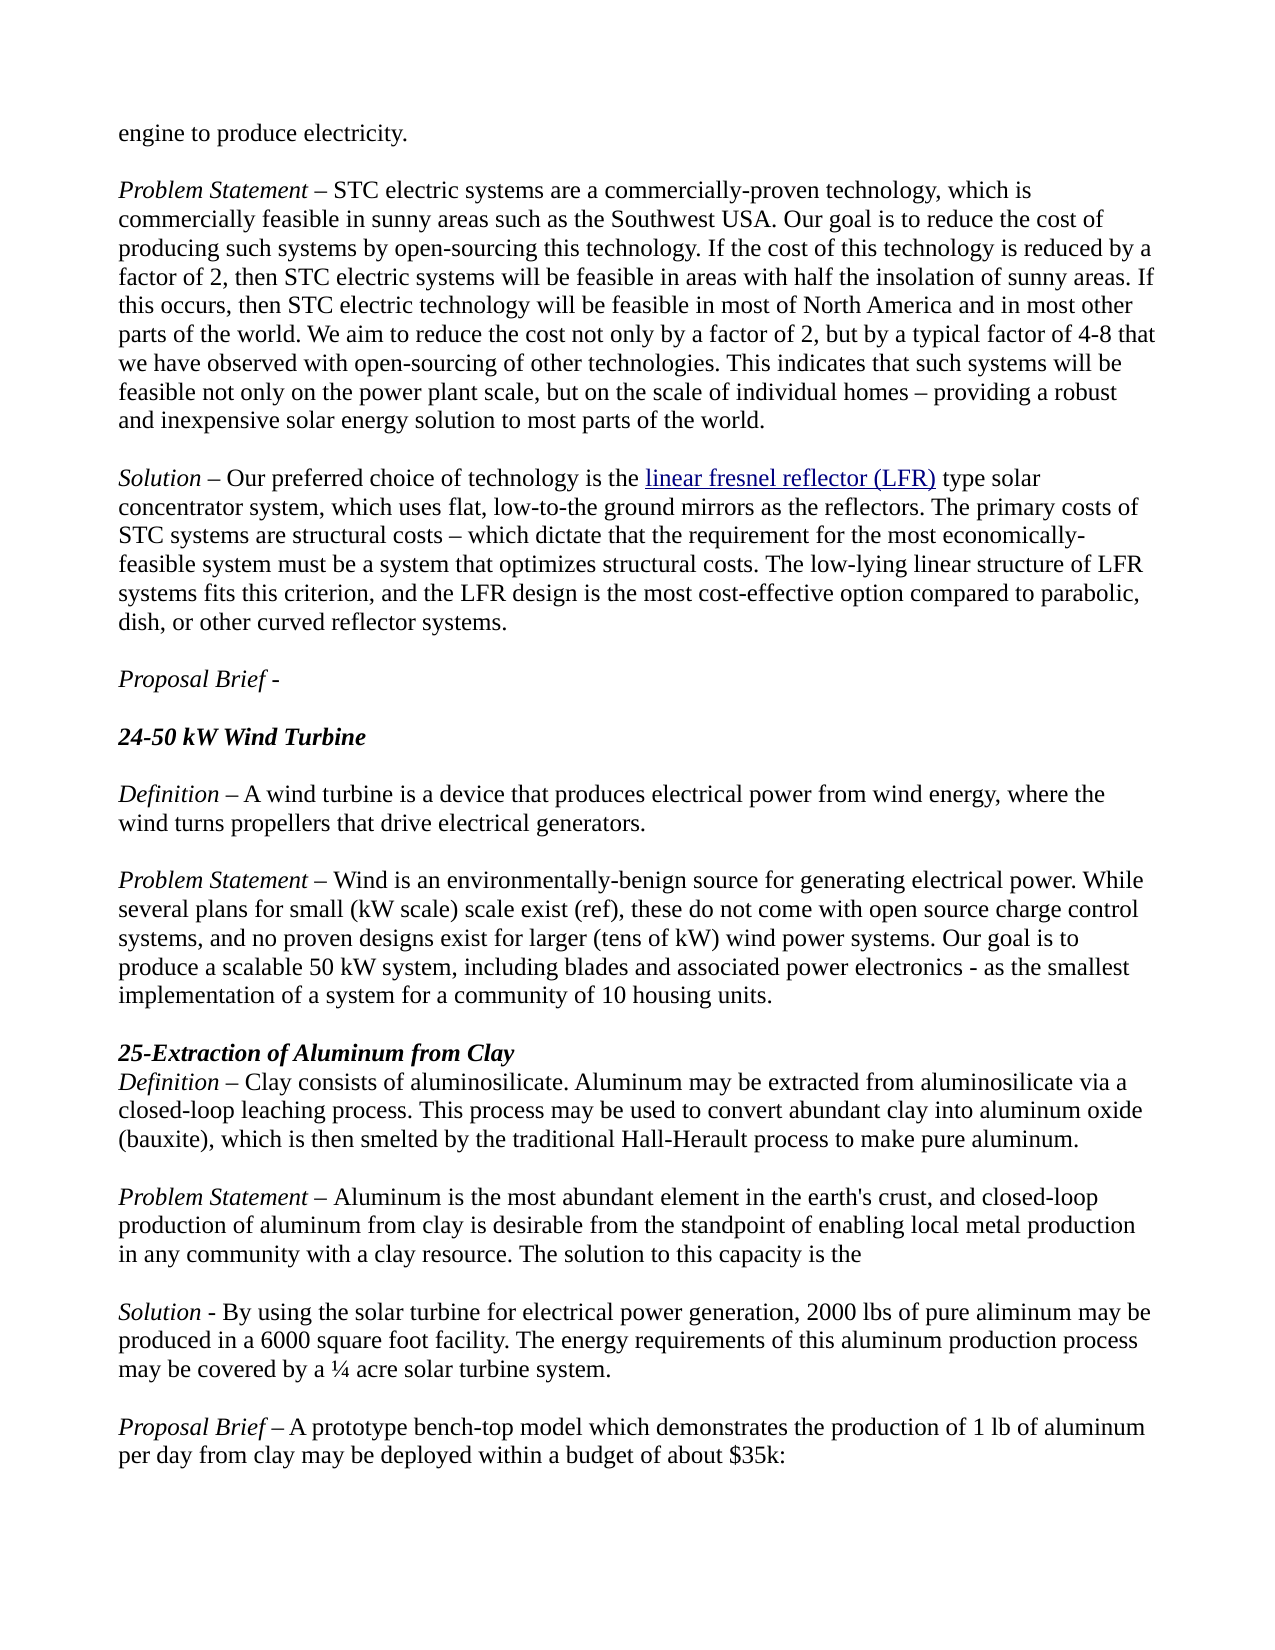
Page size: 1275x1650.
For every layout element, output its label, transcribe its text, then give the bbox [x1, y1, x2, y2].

text Definition – Clay consists of aluminosilicate. Aluminum may be extracted from aluminosilicate via a closed-loop leaching process. This process may be used to convert abundant clay into aluminum oxide (bauxite), which is then smelted by the traditional Hall-Herault process to make pure aluminum. [118, 1067, 1157, 1153]
text Proposal Brief - [118, 664, 1157, 693]
text 24-50 kW Wind Turbine [118, 722, 1157, 751]
text Problem Statement – Wind is an environmentally-benign source for generating electrical power. While several plans for small (kW scale) scale exist (ref), these do not come with open source charge control systems, and no proven designs exist for larger (tens of kW) wind power systems. Our goal is to produce a scalable 50 kW system, including blades and associated power electronics - as the smallest implementation of a system for a community of 10 housing units. [118, 866, 1157, 1009]
text Problem Statement – STC electric systems are a commercially-proven technology, which is commercially feasible in sunny areas such as the Southwest USA. Our goal is to reduce the cost of producing such systems by open-sourcing this technology. If the cost of this technology is reduced by a factor of 2, then STC electric systems will be feasible in areas with half the insolation of sunny areas. If this occurs, then STC electric technology will be feasible in most of North America and in most other parts of the world. We aim to reduce the cost not only by a factor of 2, but by a typical factor of 4-8 that we have observed with open-sourcing of other technologies. This indicates that such systems will be feasible not only on the power plant scale, but on the scale of individual homes – providing a robust and inexpensive solar energy solution to most parts of the world. [118, 176, 1157, 434]
text engine to produce electricity. [118, 118, 1157, 147]
text Solution – Our preferred choice of technology is the linear fresnel reflector (LFR) type solar concentrator system, which uses flat, low-to-the ground mirrors as the reflectors. The primary costs of STC systems are structural costs – which dictate that the requirement for the most economically-feasible system must be a system that optimizes structural costs. The low-lying linear structure of LFR systems fits this criterion, and the LFR design is the most cost-effective option compared to parabolic, dish, or other curved reflector systems. [118, 463, 1157, 636]
text Proposal Brief – A prototype bench-top model which demonstrates the production of 1 lb of aluminum per day from clay may be deployed within a budget of about $35k: [118, 1412, 1157, 1469]
text 25-Extraction of Aluminum from Clay [118, 1038, 1157, 1067]
text Solution - By using the solar turbine for electrical power generation, 2000 lbs of pure aliminum may be produced in a 6000 square foot facility. The energy requirements of this aluminum production process may be covered by a ¼ acre solar turbine system. [118, 1297, 1157, 1383]
text Definition – A wind turbine is a device that produces electrical power from wind energy, where the wind turns propellers that drive electrical generators. [118, 779, 1157, 837]
text Problem Statement – Aluminum is the most abundant element in the earth's crust, and closed-loop production of aluminum from clay is desirable from the standpoint of enabling local metal production in any community with a clay resource. The solution to this capacity is the [118, 1182, 1157, 1268]
